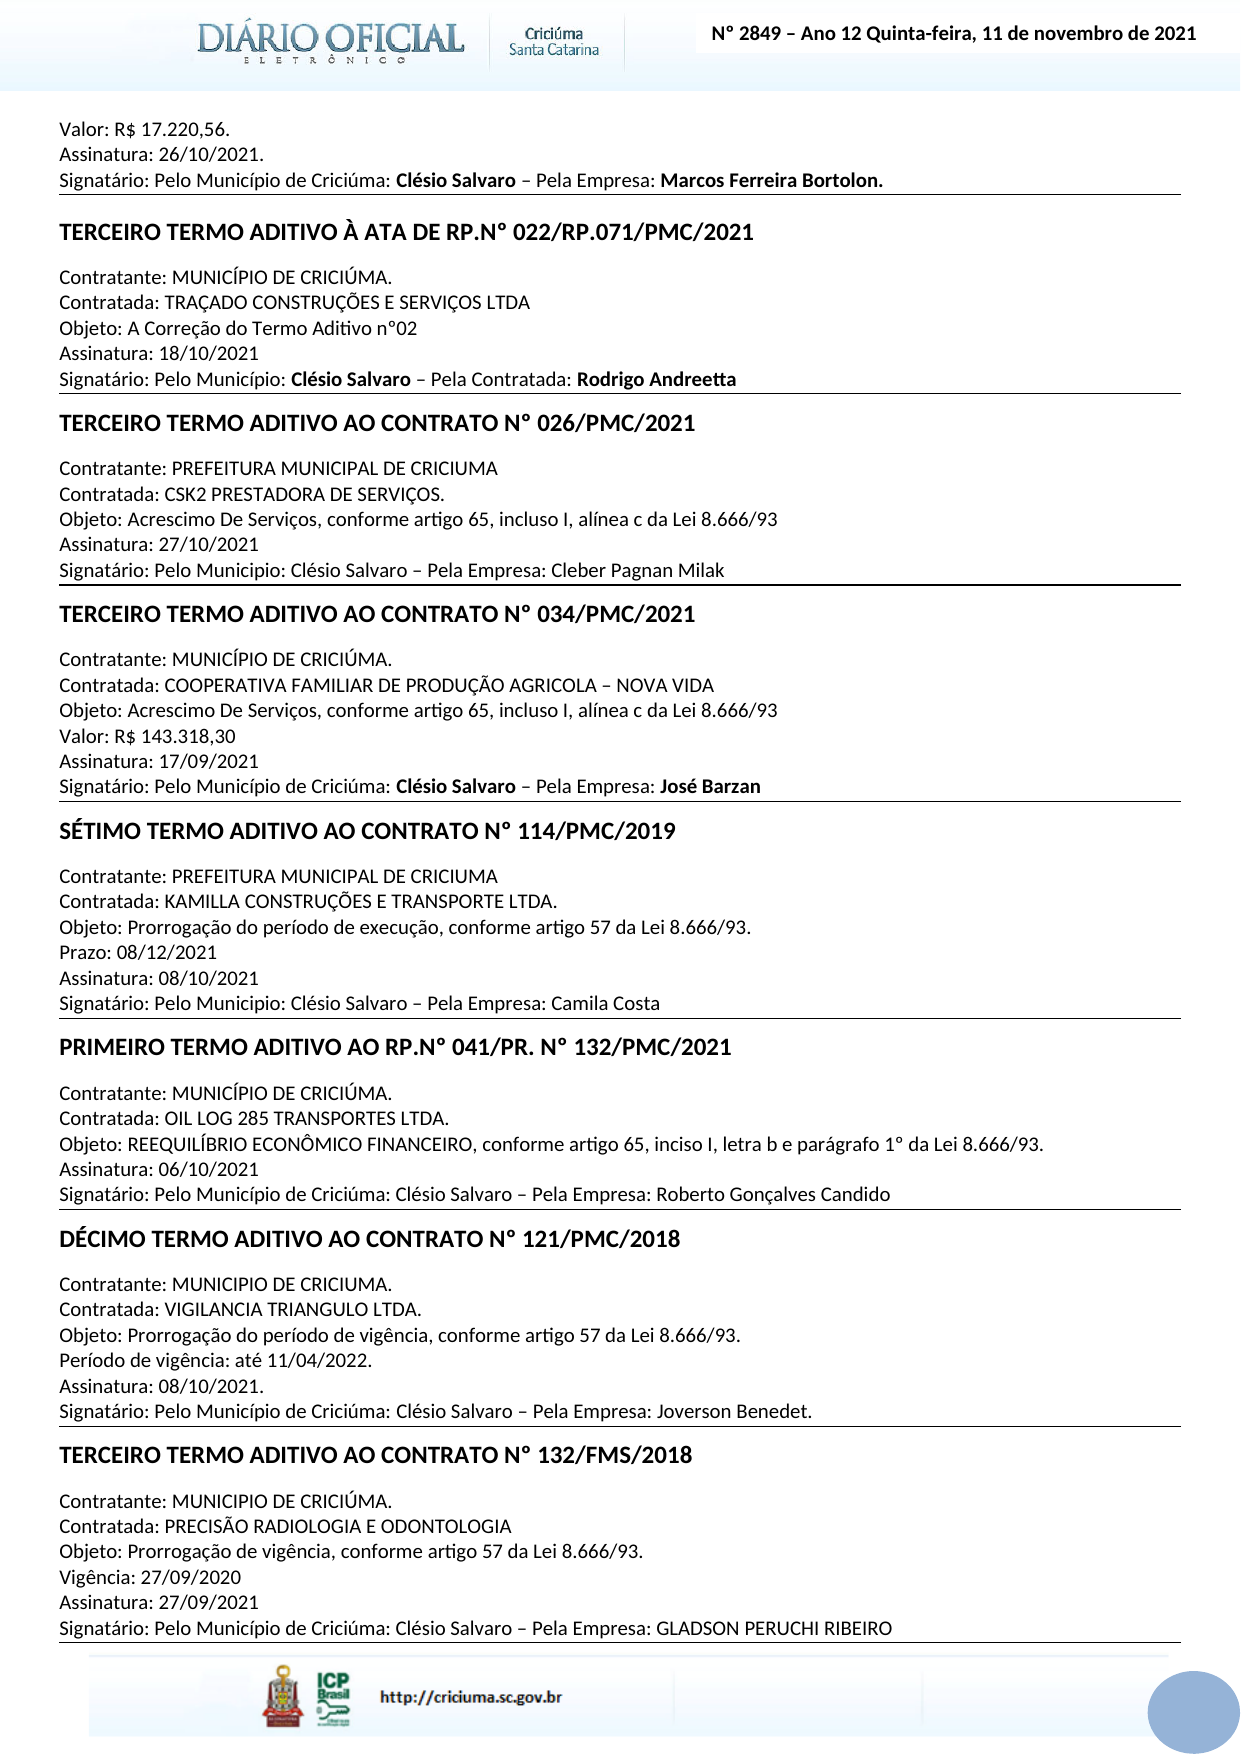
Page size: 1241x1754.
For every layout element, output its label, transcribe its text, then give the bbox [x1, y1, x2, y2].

text Assinatura: 27/09/2021 [59, 1589, 1181, 1615]
text Signatário: Pelo Município de Criciúma: Clésio Salvaro – Pela Empresa: Joverson Benedet. [59, 1398, 1181, 1426]
text Objeto: Prorrogação do período de vigência, conforme artigo 57 da Lei 8.666/93. [59, 1322, 1181, 1347]
text Objeto: A Correção do Termo Aditivo nº02 [59, 315, 1181, 340]
text Contratante: MUNICIPIO DE CRICIUMA. [59, 1271, 1181, 1297]
text Contratada: PRECISÃO RADIOLOGIA E ODONTOLOGIA [59, 1513, 1181, 1539]
text Valor: R$ 17.220,56. [59, 116, 1181, 141]
text Contratada: CSK2 PRESTADORA DE SERVIÇOS. [59, 481, 1181, 506]
text Contratada: TRAÇADO CONSTRUÇÕES E SERVIÇOS LTDA [59, 289, 1181, 315]
text Contratante: PREFEITURA MUNICIPAL DE CRICIUMA [59, 455, 1181, 481]
text Contratante: MUNICÍPIO DE CRICIÚMA. [59, 264, 1181, 289]
text Signatário: Pelo Municipio: Clésio Salvaro – Pela Empresa: Camila Costa [59, 990, 1181, 1018]
text Assinatura: 17/09/2021 [59, 748, 1181, 774]
text TERCEIRO TERMO ADITIVO AO CONTRATO Nº 132/FMS/2018 [59, 1439, 1181, 1470]
text Objeto: Prorrogação do período de execução, conforme artigo 57 da Lei 8.666/93. [59, 914, 1181, 939]
text Objeto: Prorrogação de vigência, conforme artigo 57 da Lei 8.666/93. [59, 1539, 1181, 1564]
text Assinatura: 08/10/2021 [59, 965, 1181, 990]
text Assinatura: 06/10/2021 [59, 1156, 1181, 1182]
text Signatário: Pelo Município: Clésio Salvaro – Pela Contratada: Rodrigo Andreetta [59, 366, 1181, 393]
text Signatário: Pelo Município de Criciúma: Clésio Salvaro – Pela Empresa: José Barzan [59, 774, 1181, 801]
text SÉTIMO TERMO ADITIVO AO CONTRATO Nº 114/PMC/2019 [59, 815, 1181, 845]
text Contratada: VIGILANCIA TRIANGULO LTDA. [59, 1297, 1181, 1322]
text Contratante: PREFEITURA MUNICIPAL DE CRICIUMA [59, 863, 1181, 889]
text Assinatura: 27/10/2021 [59, 532, 1181, 557]
text DÉCIMO TERMO ADITIVO AO CONTRATO Nº 121/PMC/2018 [59, 1223, 1181, 1253]
text Contratante: MUNICIPIO DE CRICIÚMA. [59, 1488, 1181, 1513]
text Objeto: REEQUILÍBRIO ECONÔMICO FINANCEIRO, conforme artigo 65, inciso I, letra b e parágrafo 1º da Lei 8.666/93. [59, 1131, 1181, 1156]
text TERCEIRO TERMO ADITIVO À ATA DE RP.Nº 022/RP.071/PMC/2021 [59, 216, 1181, 246]
text Assinatura: 18/10/2021 [59, 340, 1181, 366]
text Contratante: MUNICÍPIO DE CRICIÚMA. [59, 647, 1181, 672]
text Assinatura: 08/10/2021. [59, 1373, 1181, 1398]
text TERCEIRO TERMO ADITIVO AO CONTRATO Nº 026/PMC/2021 [59, 407, 1181, 437]
text TERCEIRO TERMO ADITIVO AO CONTRATO Nº 034/PMC/2021 [59, 598, 1181, 629]
text Assinatura: 26/10/2021. [59, 141, 1181, 167]
text Vigência: 27/09/2020 [59, 1564, 1181, 1589]
text Contratada: OIL LOG 285 TRANSPORTES LTDA. [59, 1105, 1181, 1131]
text Contratada: COOPERATIVA FAMILIAR DE PRODUÇÃO AGRICOLA – NOVA VIDA [59, 672, 1181, 697]
text PRIMEIRO TERMO ADITIVO AO RP.Nº 041/PR. Nº 132/PMC/2021 [59, 1032, 1181, 1062]
text Período de vigência: até 11/04/2022. [59, 1347, 1181, 1373]
text Objeto: Acrescimo De Serviços, conforme artigo 65, incluso I, alínea c da Lei 8.666/93 [59, 697, 1181, 723]
text Signatário: Pelo Município de Criciúma: Clésio Salvaro – Pela Empresa: Roberto Gonçalves Candido [59, 1182, 1181, 1209]
text Signatário: Pelo Município de Criciúma: Clésio Salvaro – Pela Empresa: GLADSON PERUCHI RIBEIRO [59, 1615, 1181, 1642]
text Contratada: KAMILLA CONSTRUÇÕES E TRANSPORTE LTDA. [59, 889, 1181, 914]
text Objeto: Acrescimo De Serviços, conforme artigo 65, incluso I, alínea c da Lei 8.666/93 [59, 506, 1181, 532]
text Signatário: Pelo Municipio: Clésio Salvaro – Pela Empresa: Cleber Pagnan Milak [59, 557, 1181, 584]
text Contratante: MUNICÍPIO DE CRICIÚMA. [59, 1080, 1181, 1105]
text Valor: R$ 143.318,30 [59, 723, 1181, 748]
text Signatário: Pelo Município de Criciúma: Clésio Salvaro – Pela Empresa: Marcos Ferreira Bortolon. [59, 167, 1181, 194]
text Prazo: 08/12/2021 [59, 939, 1181, 965]
